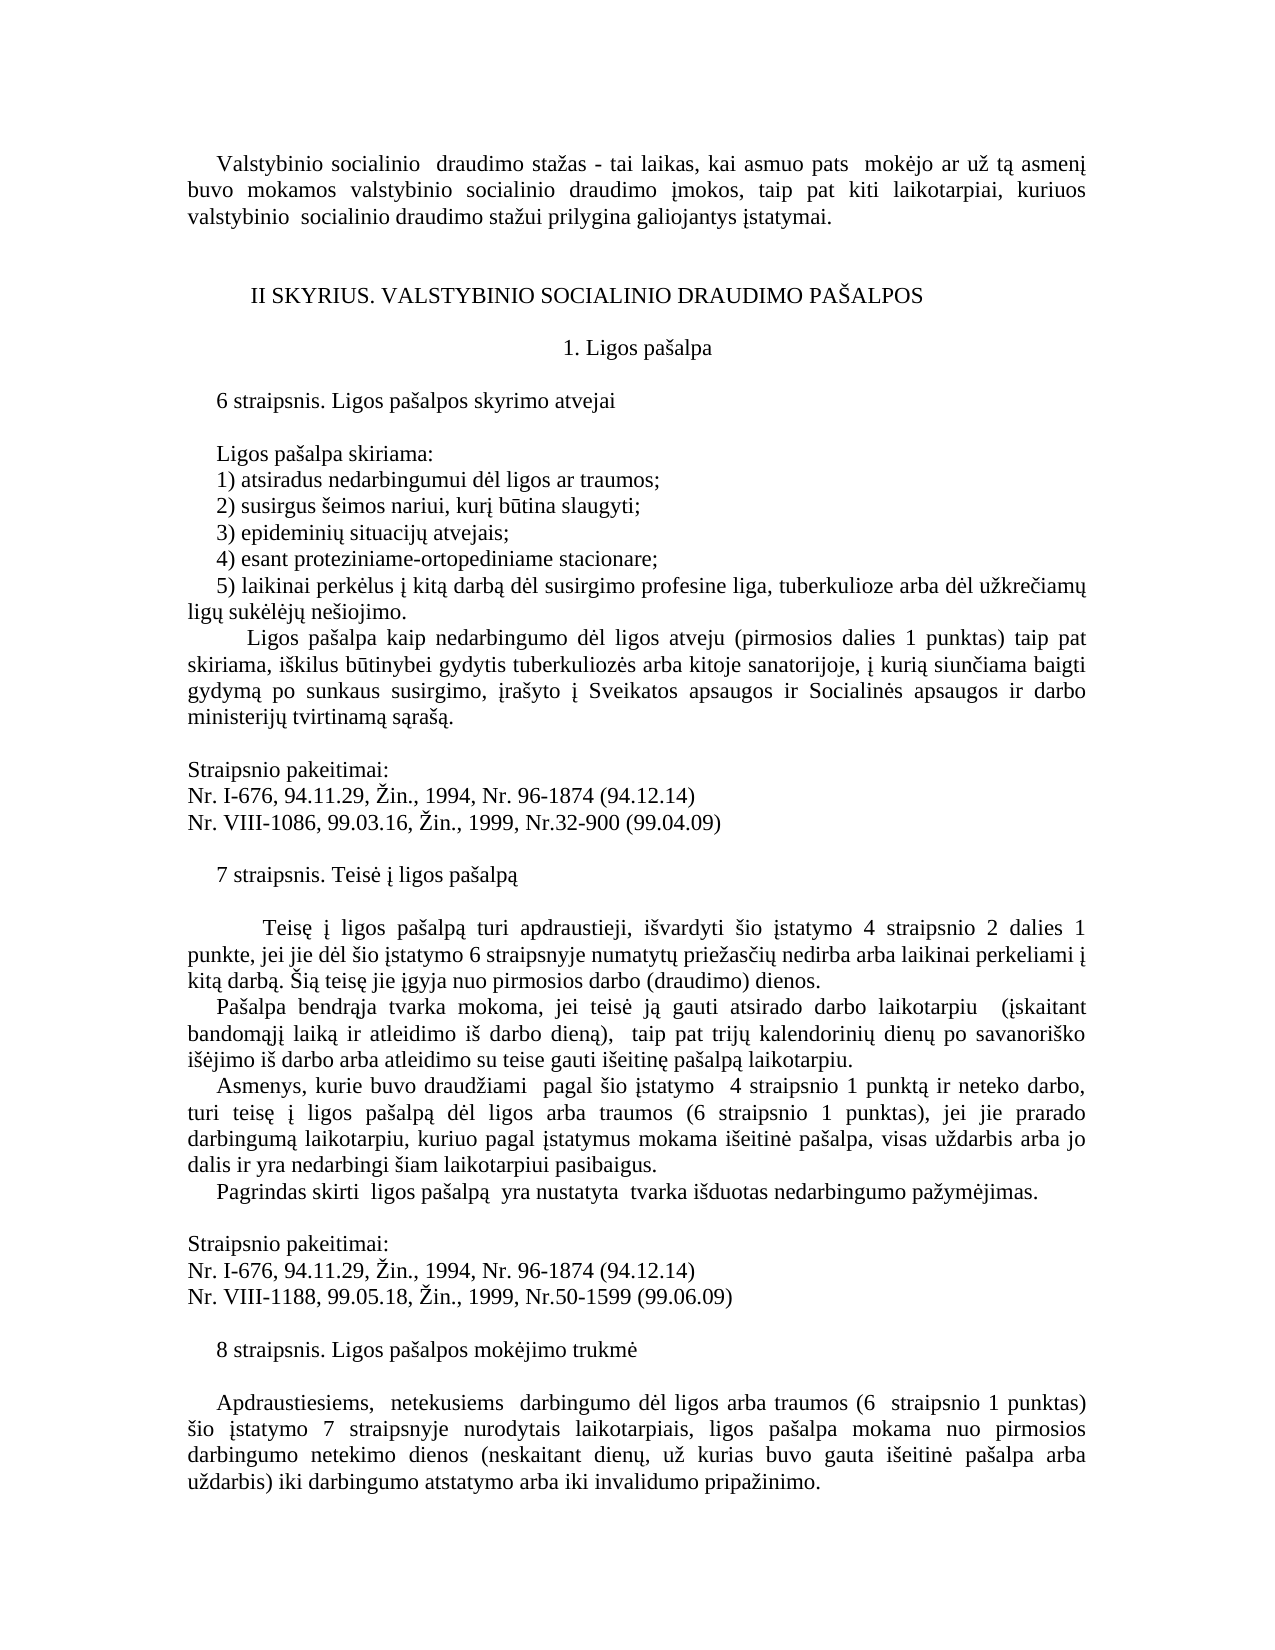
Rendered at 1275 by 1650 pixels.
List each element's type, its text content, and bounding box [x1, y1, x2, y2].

text Ligos pašalpa skiriama: [187, 440, 1087, 466]
text Straipsnio pakeitimai: [187, 756, 1087, 782]
text 6 straipsnis. Ligos pašalpos skyrimo atvejai [187, 387, 1087, 413]
text Apdraustiesiems, netekusiems darbingumo dėl ligos arba traumos (6 straipsnio 1 punktas) šio įstatymo 7 straipsnyje nurodytais laikotarpiais, ligos pašalpa mokama nuo pirmosios darbingumo netekimo dienos (neskaitant dienų, už kurias buvo gauta išeitinė pašalpa arba uždarbis) iki darbingumo atstatymo arba iki invalidumo pripažinimo. [187, 1389, 1087, 1494]
text Asmenys, kurie buvo draudžiami pagal šio įstatymo 4 straipsnio 1 punktą ir neteko darbo, turi teisę į ligos pašalpą dėl ligos arba traumos (6 straipsnio 1 punktas), jei jie prarado darbingumą laikotarpiu, kuriuo pagal įstatymus mokama išeitinė pašalpa, visas uždarbis arba jo dalis ir yra nedarbingi šiam laikotarpiui pasibaigus. [187, 1072, 1087, 1178]
text Pagrindas skirti ligos pašalpą yra nustatyta tvarka išduotas nedarbingumo pažymėjimas. [187, 1178, 1087, 1204]
text 5) laikinai perkėlus į kitą darbą dėl susirgimo profesine liga, tuberkulioze arba dėl užkrečiamų ligų sukėlėjų nešiojimo. [187, 572, 1087, 624]
text 8 straipsnis. Ligos pašalpos mokėjimo trukmė [187, 1336, 1087, 1362]
text Nr. I-676, 94.11.29, Žin., 1994, Nr. 96-1874 (94.12.14) [187, 782, 1087, 809]
text 1) atsiradus nedarbingumui dėl ligos ar traumos; [187, 466, 1087, 493]
text Straipsnio pakeitimai: [187, 1231, 1087, 1257]
text Ligos pašalpa kaip nedarbingumo dėl ligos atveju (pirmosios dalies 1 punktas) taip pat skiriama, iškilus būtinybei gydytis tuberkuliozės arba kitoje sanatorijoje, į kurią siunčiama baigti gydymą po sunkaus susirgimo, įrašyto į Sveikatos apsaugos ir Socialinės apsaugos ir darbo ministerijų tvirtinamą sąrašą. [187, 624, 1087, 730]
text 3) epideminių situacijų atvejais; [187, 519, 1087, 545]
text Nr. VIII-1188, 99.05.18, Žin., 1999, Nr.50-1599 (99.06.09) [187, 1283, 1087, 1309]
text 1. Ligos pašalpa [187, 334, 1087, 361]
text 4) esant proteziniame-ortopediniame stacionare; [187, 545, 1087, 572]
text Pašalpa bendrąja tvarka mokoma, jei teisė ją gauti atsirado darbo laikotarpiu (įskaitant bandomąjį laiką ir atleidimo iš darbo dieną), taip pat trijų kalendorinių dienų po savanoriško išėjimo iš darbo arba atleidimo su teise gauti išeitinę pašalpą laikotarpiu. [187, 993, 1087, 1072]
text Valstybinio socialinio draudimo stažas - tai laikas, kai asmuo pats mokėjo ar už tą asmenį buvo mokamos valstybinio socialinio draudimo įmokos, taip pat kiti laikotarpiai, kuriuos valstybinio socialinio draudimo stažui prilygina galiojantys įstatymai. [187, 150, 1087, 229]
text Teisę į ligos pašalpą turi apdraustieji, išvardyti šio įstatymo 4 straipsnio 2 dalies 1 punkte, jei jie dėl šio įstatymo 6 straipsnyje numatytų priežasčių nedirba arba laikinai perkeliami į kitą darbą. Šią teisę jie įgyja nuo pirmosios darbo (draudimo) dienos. [187, 914, 1087, 993]
text 7 straipsnis. Teisė į ligos pašalpą [187, 862, 1087, 888]
text 2) susirgus šeimos nariui, kurį būtina slaugyti; [187, 493, 1087, 519]
text II SKYRIUS. VALSTYBINIO SOCIALINIO DRAUDIMO PAŠALPOS [187, 282, 1087, 308]
text Nr. I-676, 94.11.29, Žin., 1994, Nr. 96-1874 (94.12.14) [187, 1257, 1087, 1283]
text Nr. VIII-1086, 99.03.16, Žin., 1999, Nr.32-900 (99.04.09) [187, 809, 1087, 835]
